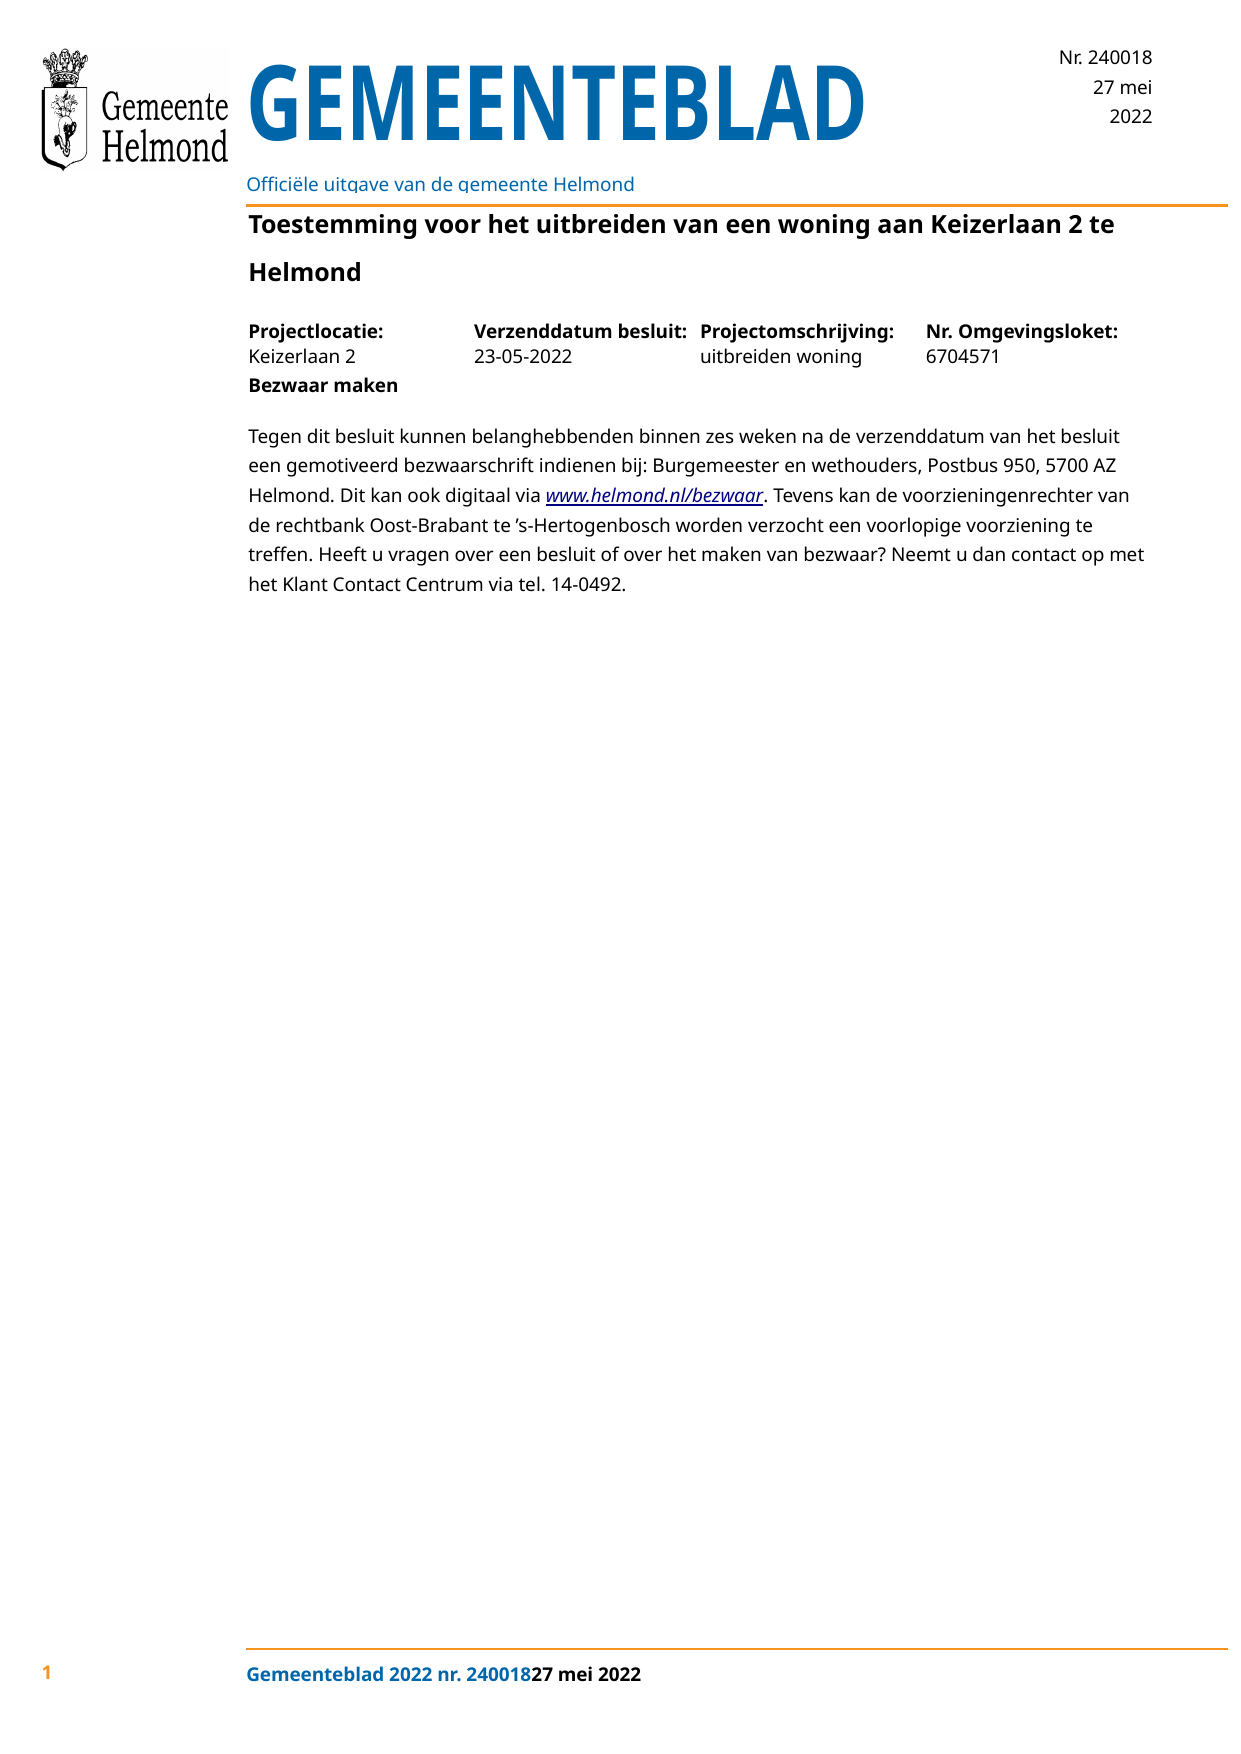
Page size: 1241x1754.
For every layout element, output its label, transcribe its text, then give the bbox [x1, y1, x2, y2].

table_header Projectomschrijving: [700, 318, 926, 344]
table_cell 23-05-2022 [474, 344, 700, 369]
table_header Projectlocatie: [248, 318, 474, 344]
text Tegen dit besluit kunnen belanghebbenden binnen zes weken na de verzenddatum van het besluit een gemotiveerd bezwaarschrift indienen bij: Burgemeester en wethouders, Postbus 950, 5700 AZ Helmond. Dit kan ook digitaal via www.helmond.nl/bezwaar. Tevens kan de voorzieningenrechter van de rechtbank Oost-Brabant te ’s-Hertogenbosch worden verzocht een voorlopige voorziening te treffen. Heeft u vragen over een besluit of over het maken van bezwaar? Neemt u dan contact op met het Klant Contact Centrum via tel. 14-0492. [248, 423, 1152, 597]
table_cell Keizerlaan 2 [248, 344, 474, 369]
table_cell 6704571 [926, 344, 1152, 369]
text Toestemming voor het uitbreiden van een woning aan Keizerlaan 2 te Helmond [248, 207, 1152, 288]
picture [41, 47, 231, 172]
text Bezwaar maken [248, 373, 1152, 398]
table_header Verzenddatum besluit: [474, 318, 700, 344]
table_cell uitbreiden woning [700, 344, 926, 369]
table_header Nr. Omgevingsloket: [926, 318, 1152, 344]
